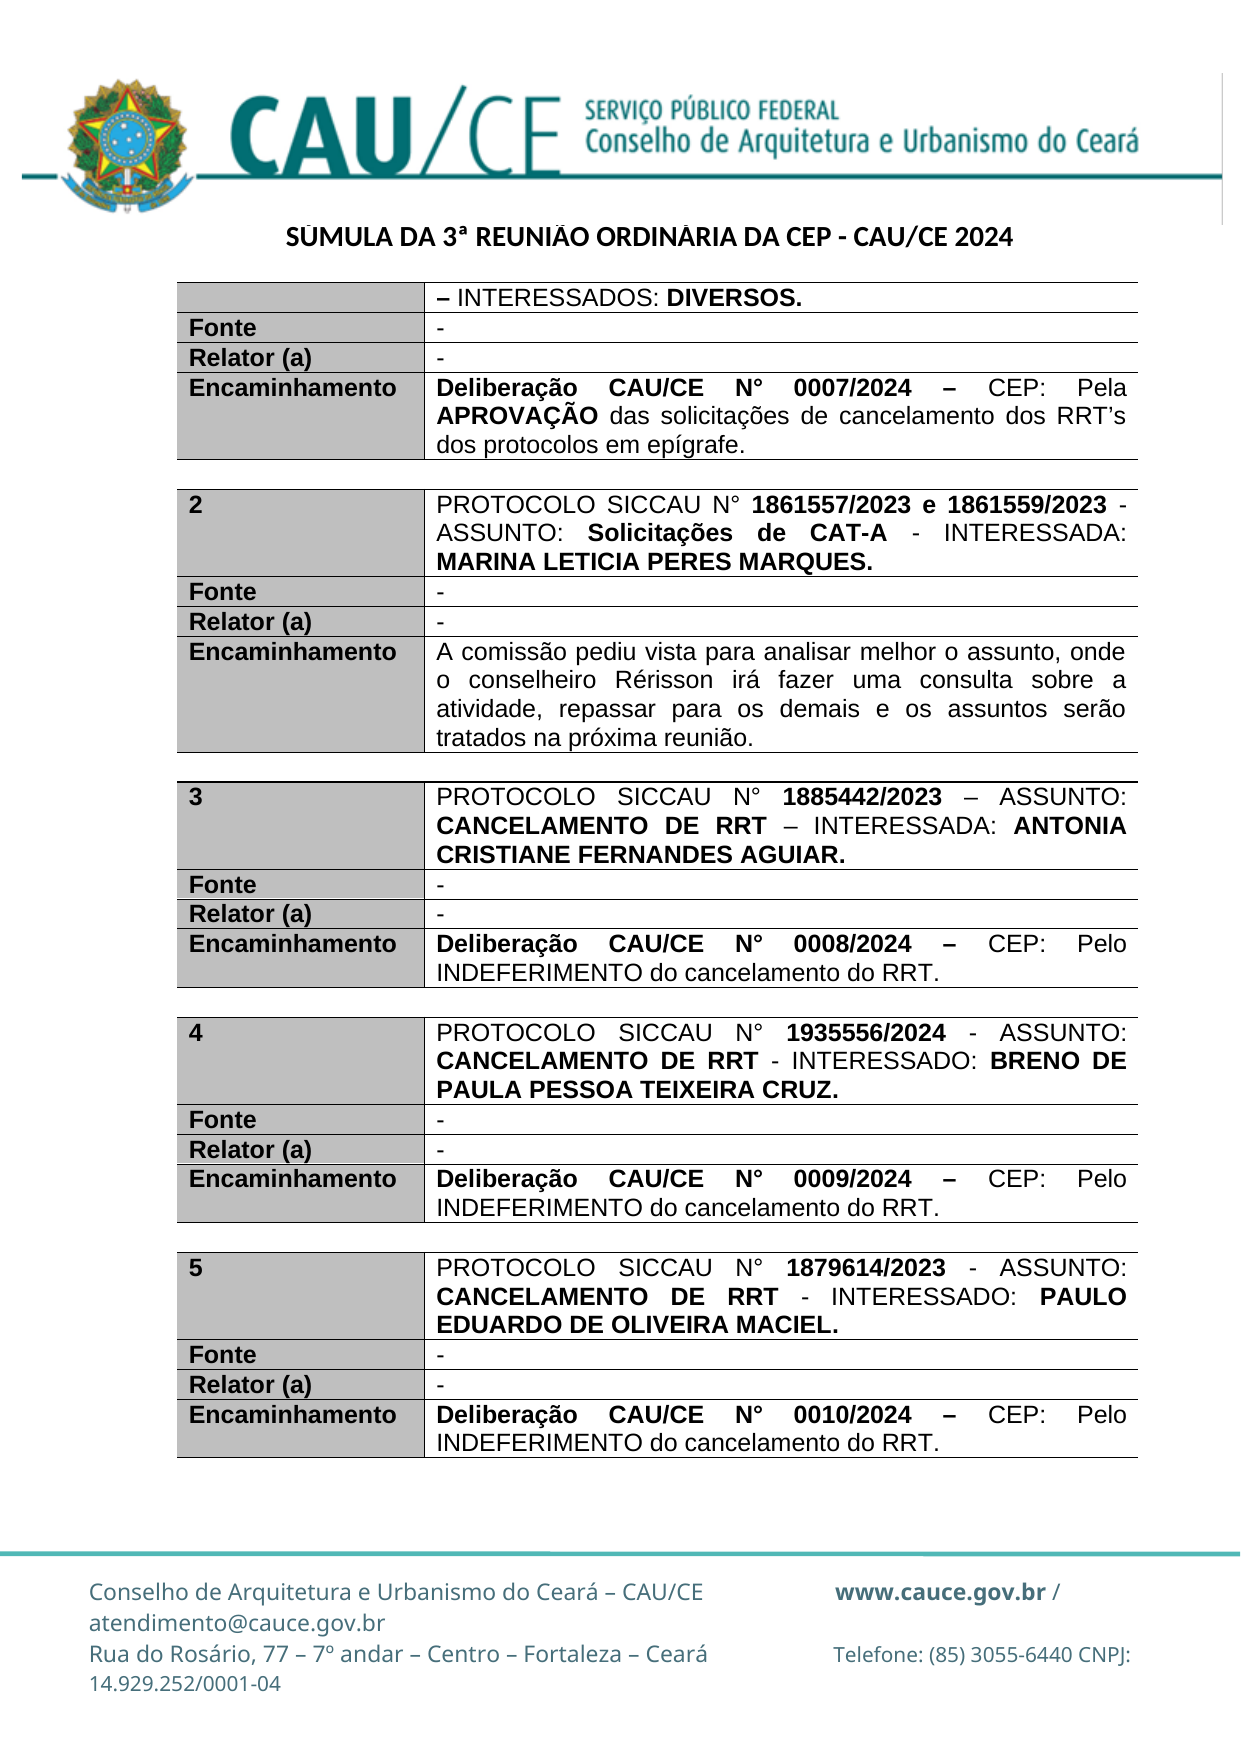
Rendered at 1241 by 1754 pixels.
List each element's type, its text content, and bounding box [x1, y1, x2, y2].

table_cell - [425, 343, 1138, 372]
table_cell - [425, 900, 1138, 928]
table_cell Relator (a) [177, 343, 424, 372]
table_cell Deliberação CAU/CE N° 0009/2024 – CEP: Pelo INDEFERIMENTO do cancelamento do RRT. [425, 1165, 1138, 1222]
table_cell Encaminhamento [177, 1400, 424, 1457]
table_cell - [425, 607, 1138, 636]
table_cell Deliberação CAU/CE N° 0010/2024 – CEP: Pelo INDEFERIMENTO do cancelamento do RRT. [425, 1400, 1138, 1457]
table_cell Relator (a) [177, 900, 424, 928]
table_cell Encaminhamento [177, 929, 424, 987]
table_cell Deliberação CAU/CE N° 0007/2024 – CEP: Pela APROVAÇÃO das solicitações de cancelamento dos RRT’s dos protocolos em epígrafe. [425, 373, 1138, 459]
table_cell Encaminhamento [177, 1165, 424, 1222]
table_cell Encaminhamento [177, 637, 424, 752]
table_header 4 [177, 1018, 424, 1104]
table_cell Relator (a) [177, 607, 424, 636]
table_cell - [425, 1340, 1138, 1369]
table_cell Encaminhamento [177, 373, 424, 459]
table_cell - [425, 313, 1138, 342]
table_cell Fonte [177, 577, 424, 606]
table_header 2 [177, 490, 424, 576]
table_cell Fonte [177, 313, 424, 342]
table_cell - [425, 1135, 1138, 1163]
table_cell Fonte [177, 1105, 424, 1134]
table_cell - [425, 1370, 1138, 1399]
table_cell Relator (a) [177, 1370, 424, 1399]
table_cell - [425, 1105, 1138, 1134]
table_cell - [425, 870, 1138, 898]
table_header [177, 283, 424, 312]
table_cell - [425, 577, 1138, 606]
table_cell Fonte [177, 870, 424, 898]
table_cell Relator (a) [177, 1135, 424, 1163]
table_cell A comissão pediu vista para analisar melhor o assunto, onde o conselheiro Rérisson irá fazer uma consulta sobre a atividade, repassar para os demais e os assuntos serão tratados na próxima reunião. [425, 637, 1138, 752]
table_header 3 [177, 783, 424, 869]
table_cell Fonte [177, 1340, 424, 1369]
table_header 5 [177, 1253, 424, 1339]
table_cell Deliberação CAU/CE N° 0008/2024 – CEP: Pelo INDEFERIMENTO do cancelamento do RRT. [425, 929, 1138, 987]
